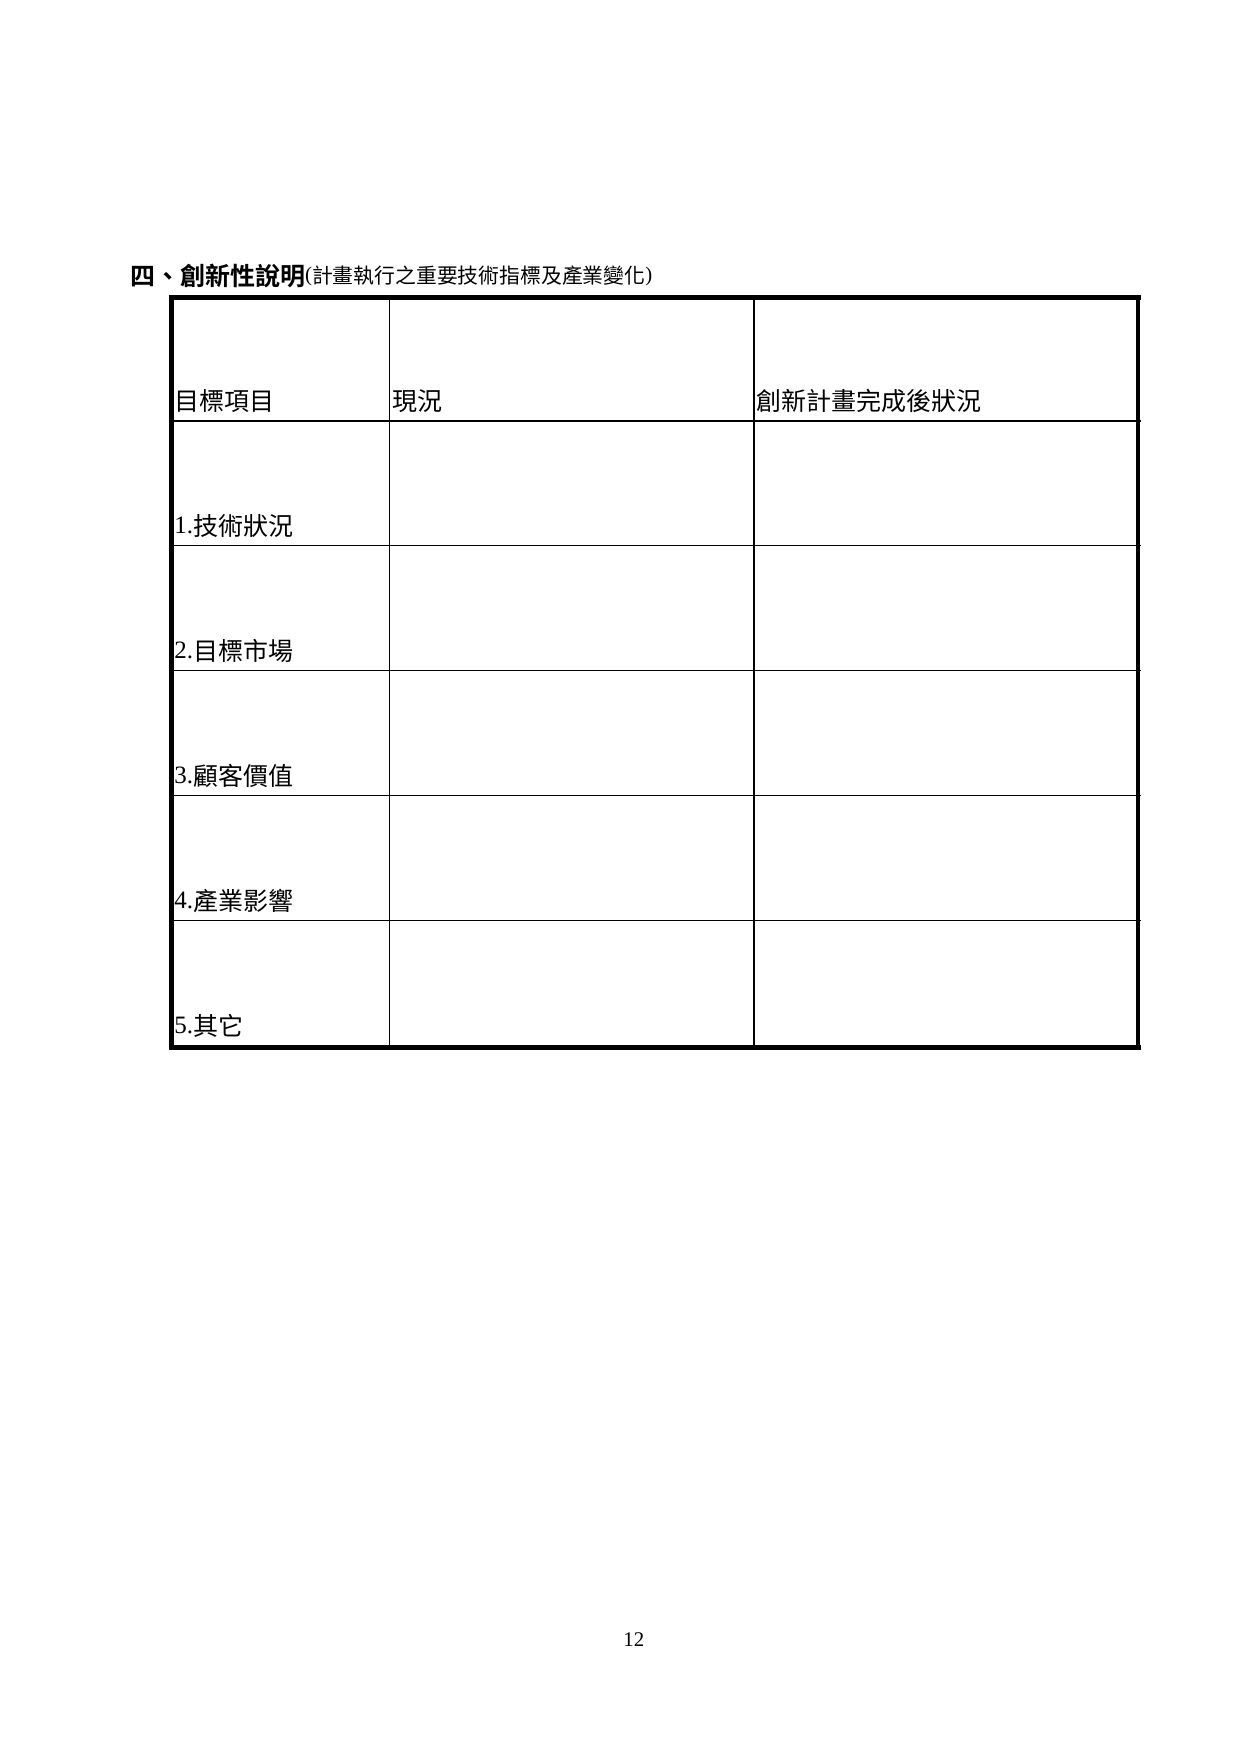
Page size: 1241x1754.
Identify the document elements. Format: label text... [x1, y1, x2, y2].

table_cell [390, 546, 753, 670]
table_cell 3.顧客價值 [174, 671, 389, 795]
table_cell 5.其它 [174, 921, 389, 1045]
table_cell [390, 422, 753, 545]
table_cell [390, 796, 753, 920]
text 四、創新性說明(計畫執行之重要技術指標及產業變化) [130, 233, 1137, 295]
table_cell [755, 796, 1136, 920]
table_cell [755, 546, 1136, 670]
table_cell [755, 921, 1136, 1045]
table_cell [390, 921, 753, 1045]
table_cell 1.技術狀況 [174, 422, 389, 545]
table_cell 4.產業影響 [174, 796, 389, 920]
table_header 目標項目 [174, 300, 389, 420]
table_cell [755, 422, 1136, 545]
table_cell [390, 671, 753, 795]
table_header 創新計畫完成後狀況 [755, 300, 1136, 420]
table_header 現況 [390, 300, 753, 420]
table_cell 2.目標市場 [174, 546, 389, 670]
table_cell [755, 671, 1136, 795]
